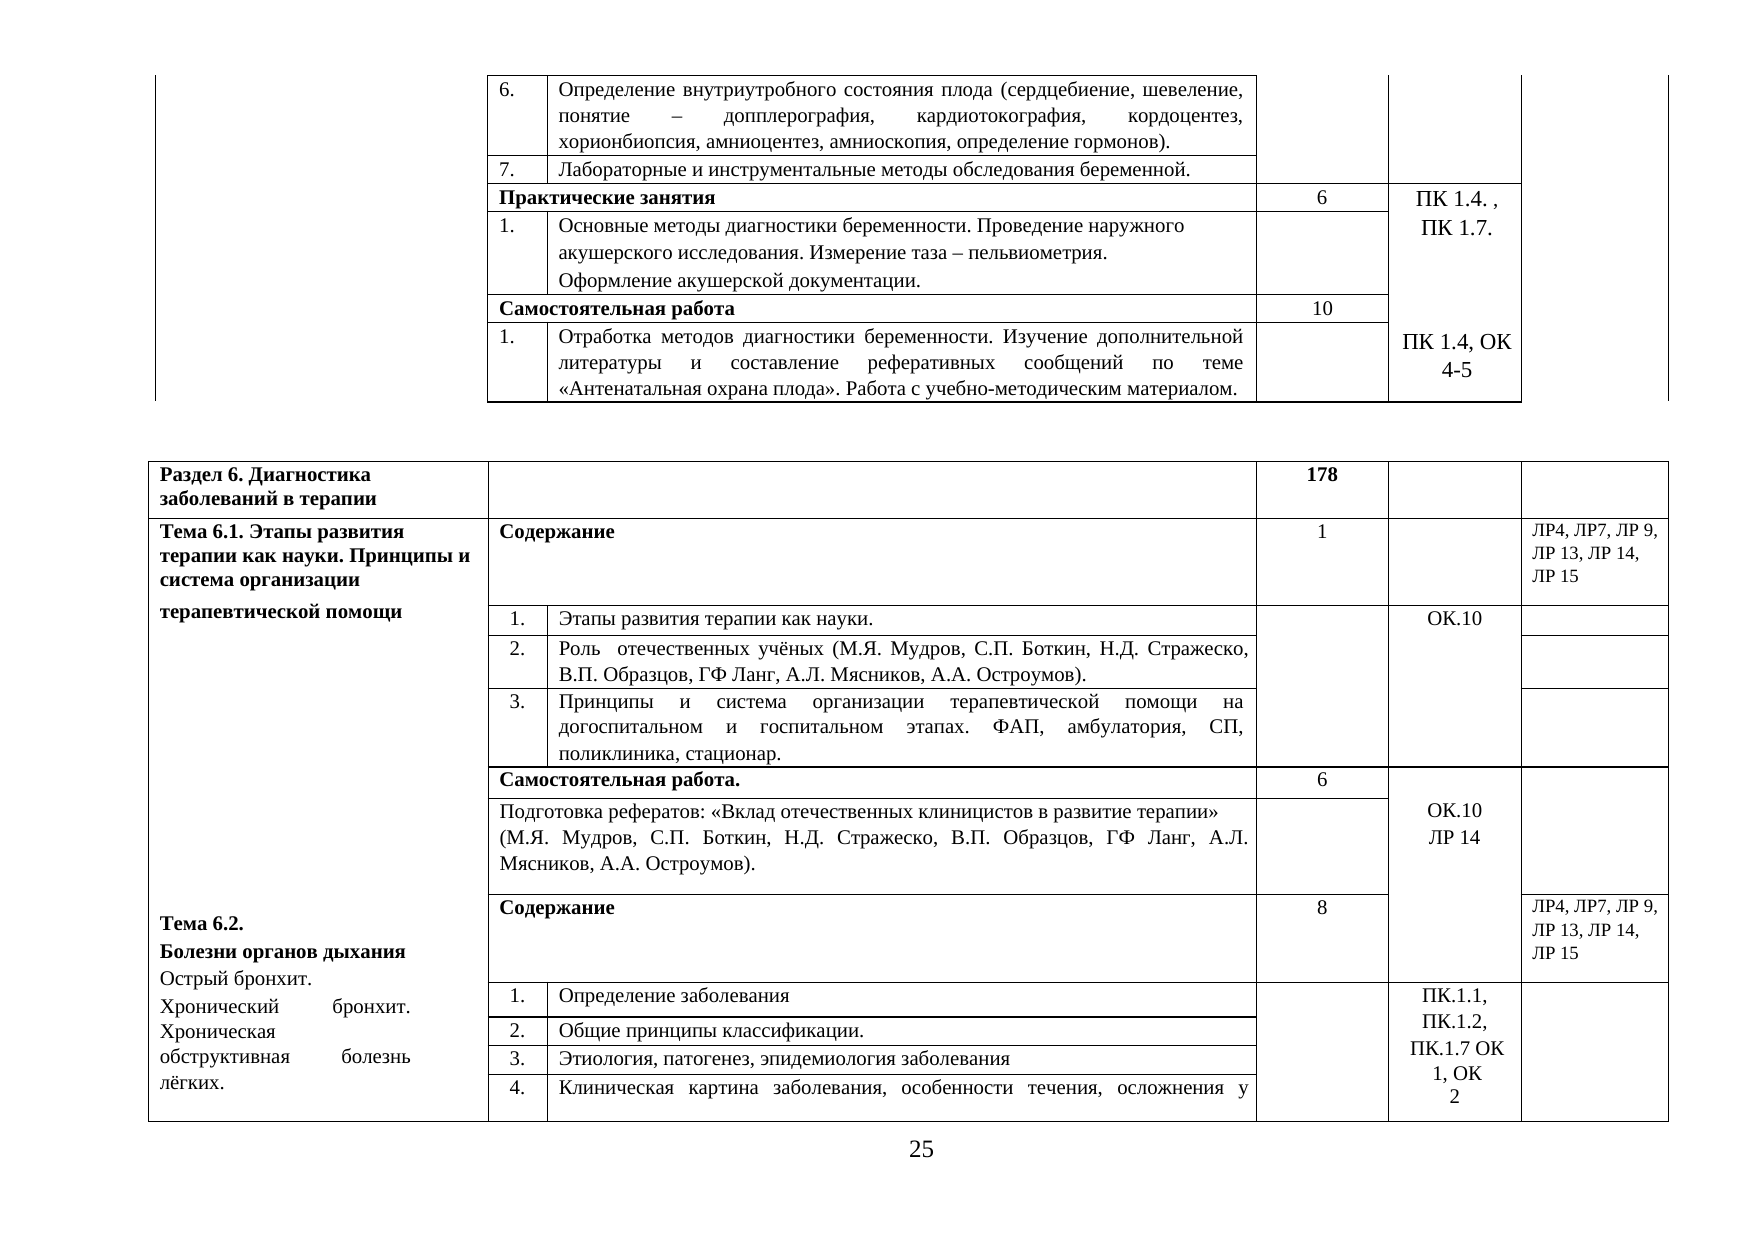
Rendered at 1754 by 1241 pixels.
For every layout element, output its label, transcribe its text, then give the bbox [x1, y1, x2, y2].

table_cell 4. [489, 1075, 547, 1121]
table_cell 3. [489, 689, 547, 766]
table_cell Клиническая картина заболевания, особенности течения, осложнения у [548, 1075, 1256, 1121]
table_cell [1522, 798, 1668, 848]
table_cell 8 [1257, 895, 1388, 982]
table_cell 1. [489, 983, 547, 1016]
table_cell 1 [1257, 519, 1388, 605]
table_cell Этиология, патогенез, эпидемиология заболевания [548, 1046, 1256, 1073]
table_cell 1. [489, 606, 547, 634]
table_cell [1522, 768, 1668, 798]
table_header Раздел 6. Диагностика заболеваний в терапии [149, 462, 488, 518]
table_cell [1257, 983, 1388, 1121]
table_cell [1389, 519, 1521, 605]
table_cell Общие принципы классификации. [548, 1018, 1256, 1045]
table_cell Определение внутриутробного состояния плода (сердцебиение, шевеление, понятие – допплерография, кардиотокография, кордоцентез, хорионбиопсия, амниоцентез, амниоскопия, определение гормонов). [548, 76, 1256, 155]
table_header [1389, 462, 1521, 518]
table_cell 1. [488, 212, 547, 294]
table_cell 7. [488, 156, 547, 183]
table_cell Практические занятия [488, 184, 1256, 211]
table_cell [1522, 689, 1668, 766]
table_cell 2. [489, 636, 547, 687]
table_cell 2. [489, 1018, 547, 1045]
table_cell 6 [1257, 184, 1388, 211]
table_cell 10 [1257, 295, 1388, 322]
table_cell Отработка методов диагностики беременности. Изучение дополнительной литературы и составление реферативных сообщений по теме «Антенатальная охрана плода». Работа с учебно-методическим материалом. [548, 323, 1256, 401]
table_cell ОК.10 ЛР 14 [1389, 768, 1521, 982]
table_header [1522, 462, 1668, 518]
table_cell [1522, 606, 1668, 634]
table_cell 6 [1257, 768, 1388, 798]
table_cell Определение заболевания [548, 983, 1256, 1016]
table_cell 1. [488, 323, 547, 401]
table_cell [1257, 212, 1388, 294]
table_cell ЛР4, ЛР7, ЛР 9, ЛР 13, ЛР 14, ЛР 15 [1522, 895, 1668, 982]
table_cell [1257, 323, 1388, 401]
table_cell Подготовка рефератов: «Вклад отечественных клиницистов в развитие терапии» (М.Я. Мудров, С.П. Боткин, Н.Д. Стражеско, В.П. Образцов, ГФ Ланг, А.Л. Мясников, А.А. Остроумов). [489, 799, 1256, 894]
table_cell ЛР4, ЛР7, ЛР 9, ЛР 13, ЛР 14, ЛР 15 [1522, 519, 1668, 605]
table_header 178 [1257, 462, 1388, 518]
table_cell Основные методы диагностики беременности. Проведение наружного акушерского исследования. Измерение таза – пельвиометрия. Оформление акушерской документации. [548, 212, 1256, 294]
table_cell ПК.1.1, ПК.1.2, ПК.1.7 ОК 1, ОК 2 [1389, 983, 1521, 1121]
table_cell Тема 6.2. Болезни органов дыхания Острый бронхит. Хронический бронхит. Хроническая обструктивная болезнь лёгких. Астма бронхиальная. Острые пневмонии. Нагноительные заболевания лёгких: Абсцесс лёгкого. Гангрена лёгкого. Бронхоэктатическая болезнь. Плевриты. Эмфизема. Пневмосклероз. Хроническая дыхательная недостаточность. [149, 848, 488, 1121]
table_cell ПК 1.4. , ПК 1.7. ПК 1.4, ОК 4-5 [1389, 184, 1521, 401]
table_cell Этапы развития терапии как науки. [548, 606, 1256, 634]
table_cell [1522, 636, 1668, 687]
table_cell 3. [489, 1046, 547, 1073]
table_cell ЛР4, ЛР7, ЛР 9, ЛР 13, ЛР 14, ЛР 15 [1522, 983, 1668, 1121]
table_cell 6. [488, 76, 547, 155]
table_cell [1257, 606, 1388, 766]
table_cell [1257, 799, 1388, 894]
table_cell Роль отечественных учёных (М.Я. Мудров, С.П. Боткин, Н.Д. Стражеско, В.П. Образцов, ГФ Ланг, А.Л. Мясников, А.А. Остроумов). [548, 636, 1256, 687]
table_cell Лабораторные и инструментальные методы обследования беременной. [548, 156, 1256, 183]
table_cell Самостоятельная работа. [489, 768, 1256, 798]
table_cell Содержание [489, 519, 1256, 605]
table_cell [1522, 848, 1668, 894]
table_cell ОК.10 [1389, 606, 1521, 766]
table_cell Самостоятельная работа [488, 295, 1256, 322]
table_cell Содержание [489, 895, 1256, 982]
table_cell Принципы и система организации терапевтической помощи на догоспитальном и госпитальном этапах. ФАП, амбулатория, СП, поликлиника, стационар. [548, 689, 1256, 766]
table_header [489, 462, 1256, 518]
table_cell Тема 6.1. Этапы развития терапии как науки. Принципы и система организации терапевтической помощи [149, 519, 488, 848]
